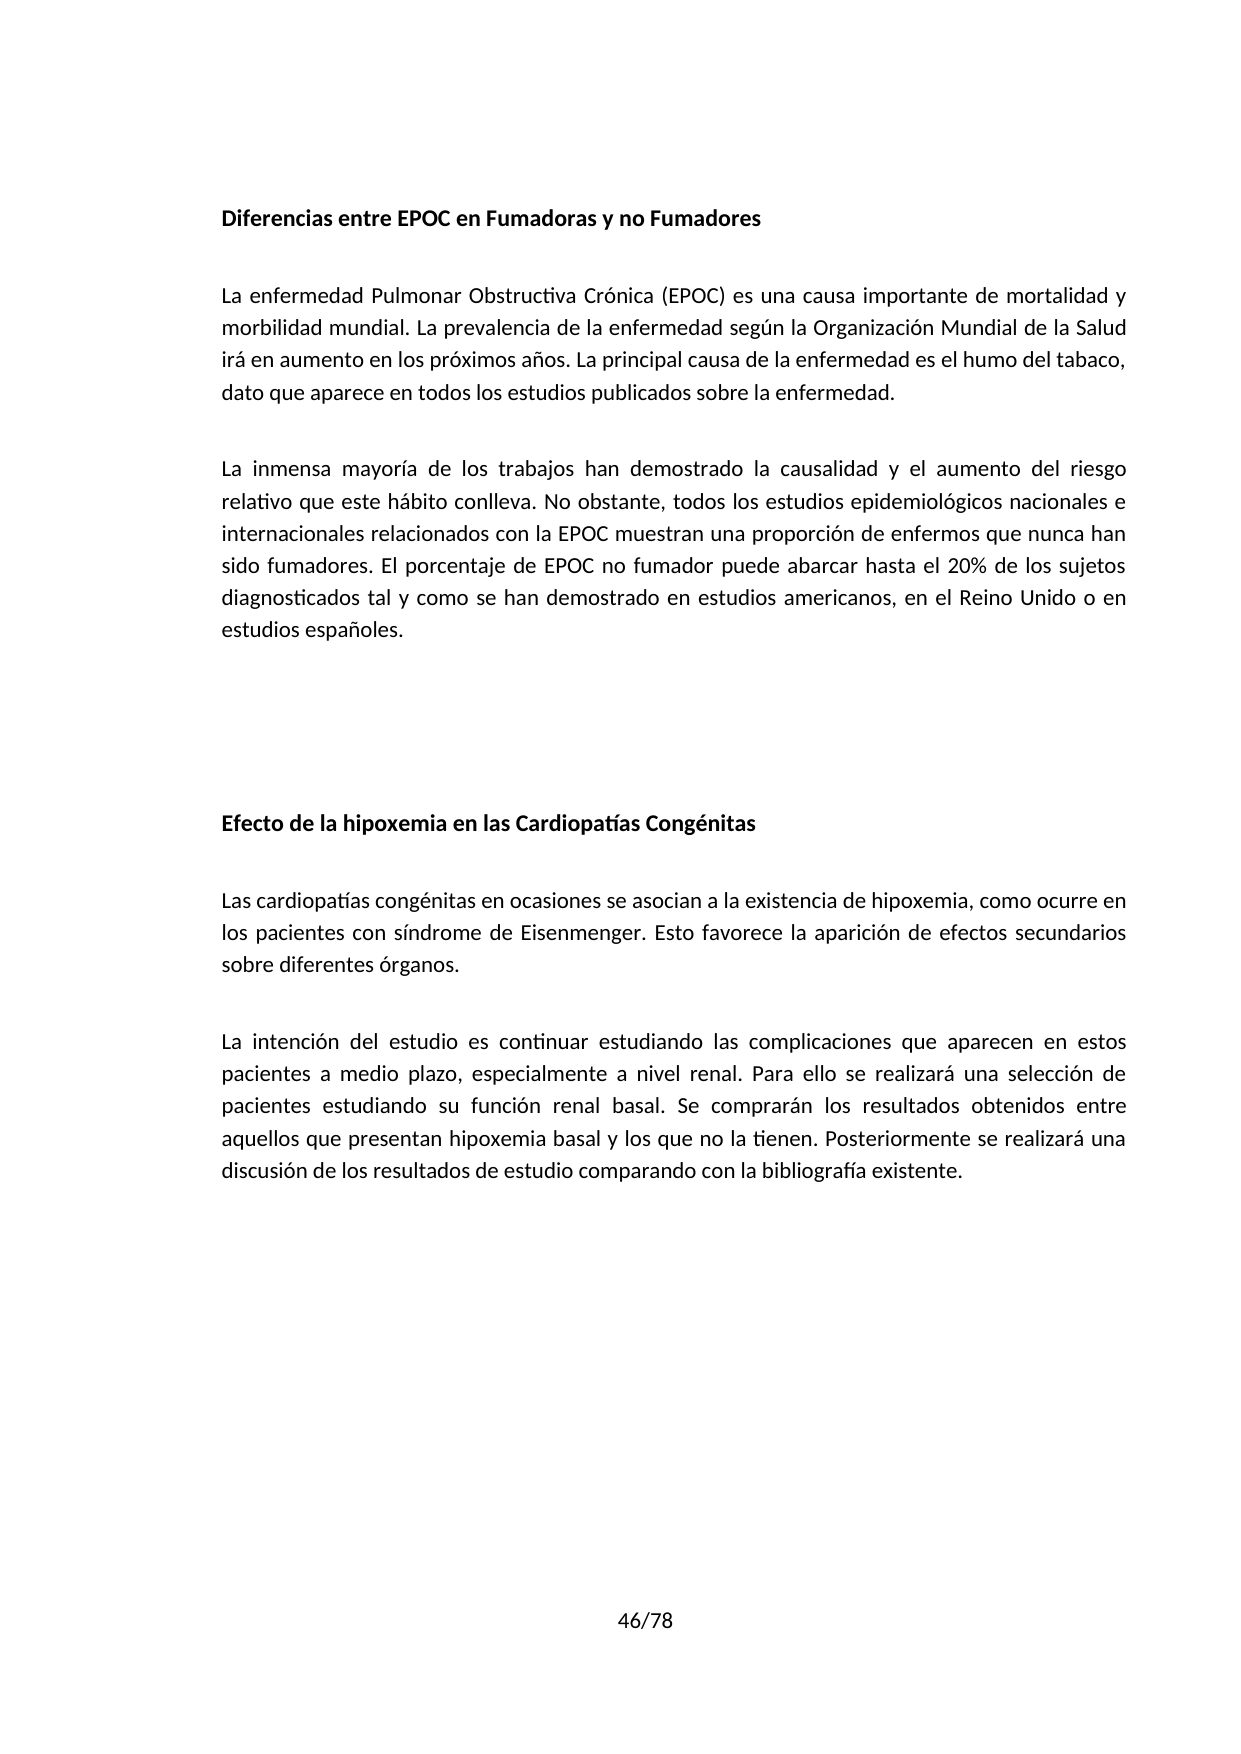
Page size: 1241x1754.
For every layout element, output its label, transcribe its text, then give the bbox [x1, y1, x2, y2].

text Diferencias entre EPOC en Fumadoras y no Fumadores [221, 203, 1128, 232]
text Las cardiopatías congénitas en ocasiones se asocian a la existencia de hipoxemia, como ocurre en los pacientes con síndrome de Eisenmenger. Esto favorece la aparición de efectos secundarios sobre diferentes órganos. [221, 886, 1128, 978]
text Efecto de la hipoxemia en las Cardiopatías Congénitas [221, 808, 1128, 837]
text La intención del estudio es continuar estudiando las complicaciones que aparecen en estos pacientes a medio plazo, especialmente a nivel renal. Para ello se realizará una selección de pacientes estudiando su función renal basal. Se comprarán los resultados obtenidos entre aquellos que presentan hipoxemia basal y los que no la tienen. Posteriormente se realizará una discusión de los resultados de estudio comparando con la bibliografía existente. [221, 1027, 1128, 1184]
text La inmensa mayoría de los trabajos han demostrado la causalidad y el aumento del riesgo relativo que este hábito conlleva. No obstante, todos los estudios epidemiológicos nacionales e internacionales relacionados con la EPOC muestran una proporción de enfermos que nunca han sido fumadores. El porcentaje de EPOC no fumador puede abarcar hasta el 20% de los sujetos diagnosticados tal y como se han demostrado en estudios americanos, en el Reino Unido o en estudios españoles. [221, 454, 1128, 643]
text La enfermedad Pulmonar Obstructiva Crónica (EPOC) es una causa importante de mortalidad y morbilidad mundial. La prevalencia de la enfermedad según la Organización Mundial de la Salud irá en aumento en los próximos años. La principal causa de la enfermedad es el humo del tabaco, dato que aparece en todos los estudios publicados sobre la enfermedad. [221, 281, 1128, 406]
